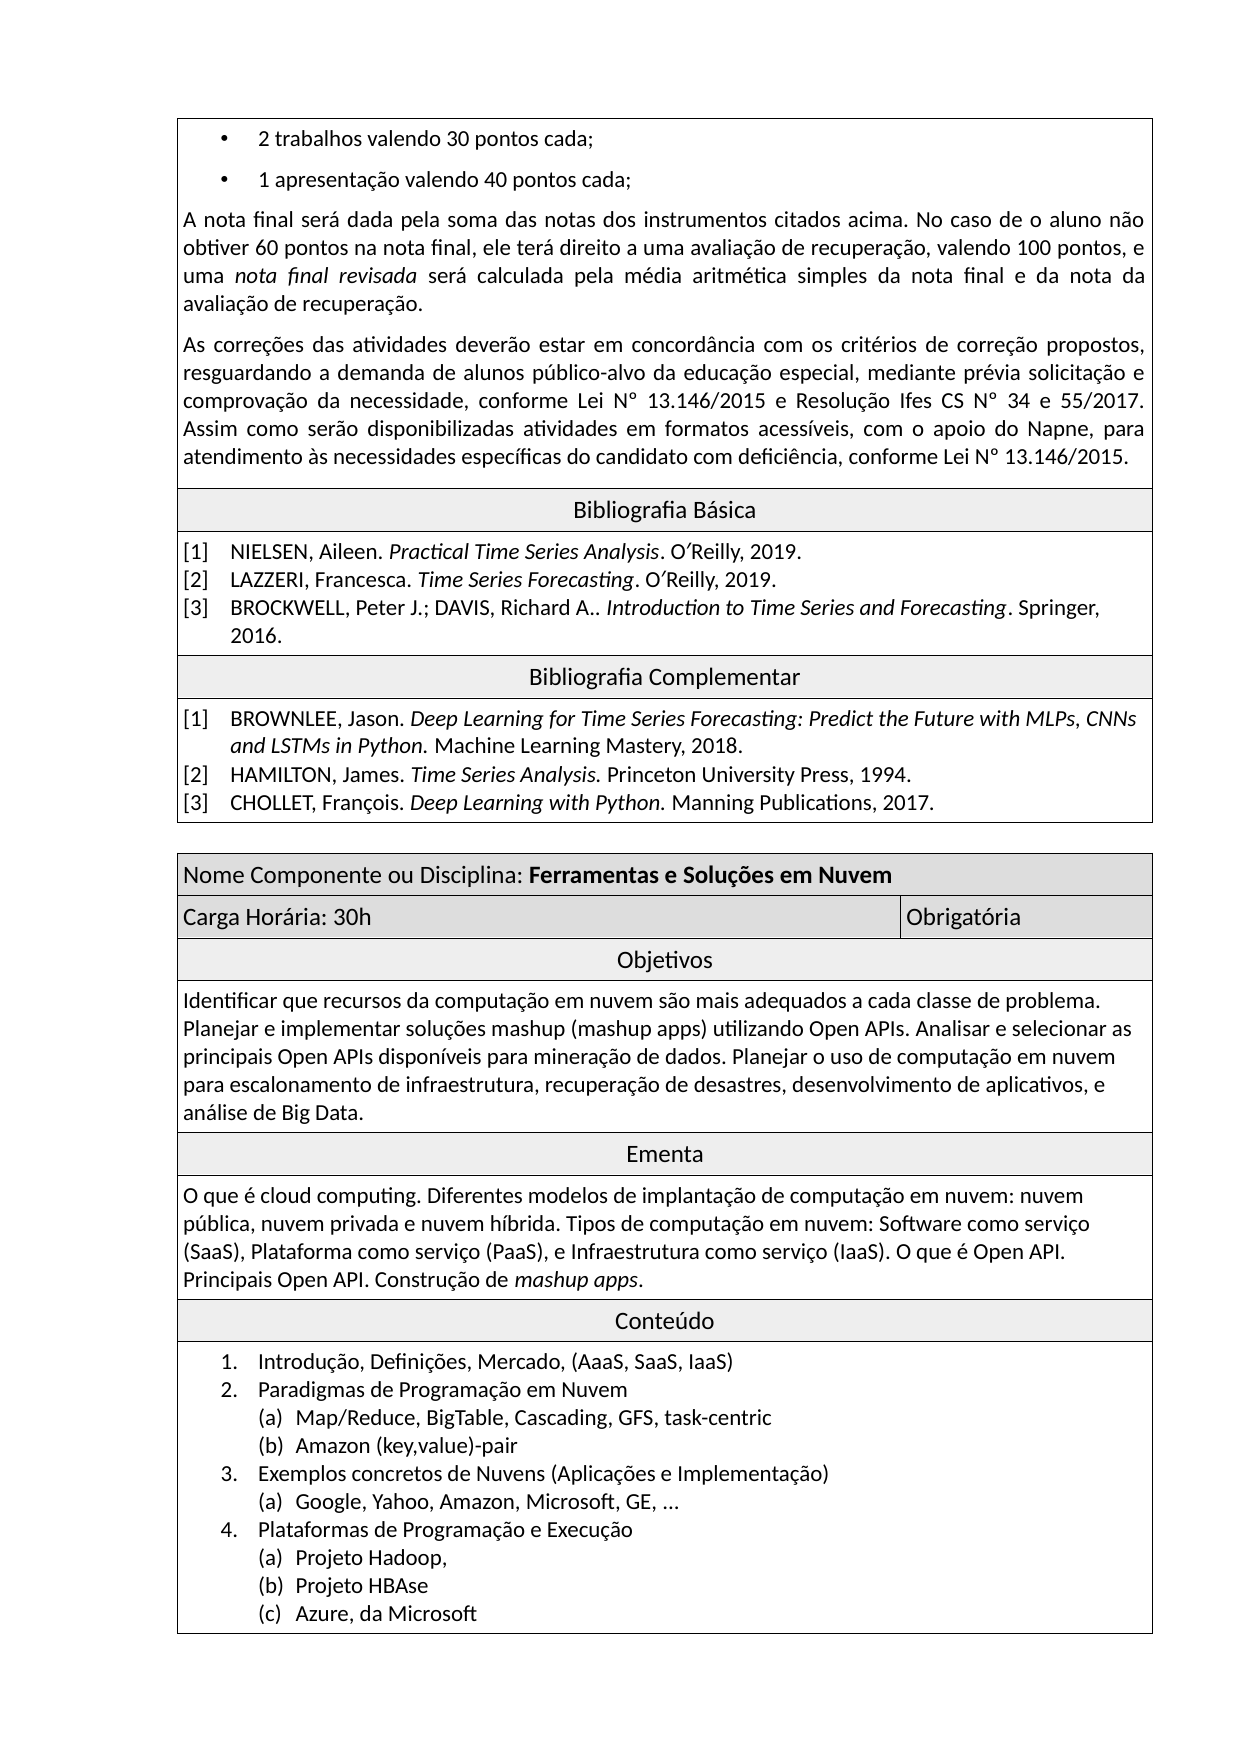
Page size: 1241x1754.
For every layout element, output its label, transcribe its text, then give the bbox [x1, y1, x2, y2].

table_cell NIELSEN, Aileen. Practical Time Series Analysis. O′Reilly, 2019. LAZZERI, Francesca. Time Series Forecasting. O′Reilly, 2019. BROCKWELL, Peter J.; DAVIS, Richard A.. Introduction to Time Series and Forecasting. Springer, 2016. [178, 532, 1152, 655]
table_cell Carga Horária: 30h [178, 896, 900, 937]
table_cell Bibliografia Complementar [178, 656, 1152, 697]
table_cell Ementa [178, 1133, 1152, 1174]
table_cell Introdução, Definições, Mercado, (AaaS, SaaS, IaaS) Paradigmas de Programação em Nuvem Map/Reduce, BigTable, Cascading, GFS, task-centric Amazon (key,value)-pair Exemplos concretos de Nuvens (Aplicações e Implementação) Google, Yahoo, Amazon, Microsoft, GE, ... Plataformas de Programação e Execução Projeto Hadoop, Projeto HBAse Azure, da Microsoft EC2, da Amazon Utilização e Gerenciamento da Infra-estrutura de Hardware Redundância Balanceamento de Carga Virtualização Máquinas Virtuais: Xen, VMware, ... Questões de Pesquisa Segurança, Interoperabilidade, ... Apresentação dos Trabalhos Práticos [178, 1342, 1152, 1633]
table_cell Conteúdo [178, 1300, 1152, 1341]
table_cell Critério de aprovação para frequência e aproveitamento de acordo com o ROD da Pós-graduação, Art. 55 §1º: média (nota final) igual ou superior a 60 pontos (em escala de 0 a 100 pontos) e no mínimo 75% de frequência. Composição da avaliação: 2 trabalhos valendo 30 pontos cada; 1 apresentação valendo 40 pontos cada; A nota final será dada pela soma das notas dos instrumentos citados acima. No caso de o aluno não obtiver 60 pontos na nota final, ele terá direito a uma avaliação de recuperação, valendo 100 pontos, e uma nota final revisada será calculada pela média aritmética simples da nota final e da nota da avaliação de recuperação. As correções das atividades deverão estar em concordância com os critérios de correção propostos, resguardando a demanda de alunos público-alvo da educação especial, mediante prévia solicitação e comprovação da necessidade, conforme Lei Nº 13.146/2015 e Resolução Ifes CS Nº 34 e 55/2017. Assim como serão disponibilizadas atividades em formatos acessíveis, com o apoio do Napne, para atendimento às necessidades específicas do candidato com deficiência, conforme Lei Nº 13.146/2015. [178, 119, 1152, 488]
table_cell Bibliografia Básica [178, 489, 1152, 531]
table_cell Identificar que recursos da computação em nuvem são mais adequados a cada classe de problema. Planejar e implementar soluções mashup (mashup apps) utilizando Open APIs. Analisar e selecionar as principais Open APIs disponíveis para mineração de dados. Planejar o uso de computação em nuvem para escalonamento de infraestrutura, recuperação de desastres, desenvolvimento de aplicativos, e análise de Big Data. [178, 981, 1152, 1132]
table_cell Objetivos [178, 939, 1152, 980]
table_header Nome Componente ou Disciplina: Ferramentas e Soluções em Nuvem [178, 854, 1152, 895]
table_cell BROWNLEE, Jason. Deep Learning for Time Series Forecasting: Predict the Future with MLPs, CNNs and LSTMs in Python. Machine Learning Mastery, 2018. HAMILTON, James. Time Series Analysis. Princeton University Press, 1994. CHOLLET, François. Deep Learning with Python. Manning Publications, 2017. [178, 699, 1152, 821]
table_cell Obrigatória [901, 896, 1152, 937]
table_cell O que é cloud computing. Diferentes modelos de implantação de computação em nuvem: nuvem pública, nuvem privada e nuvem híbrida. Tipos de computação em nuvem: Software como serviço (SaaS), Plataforma como serviço (PaaS), e Infraestrutura como serviço (IaaS). O que é Open API. Principais Open API. Construção de mashup apps. [178, 1176, 1152, 1299]
